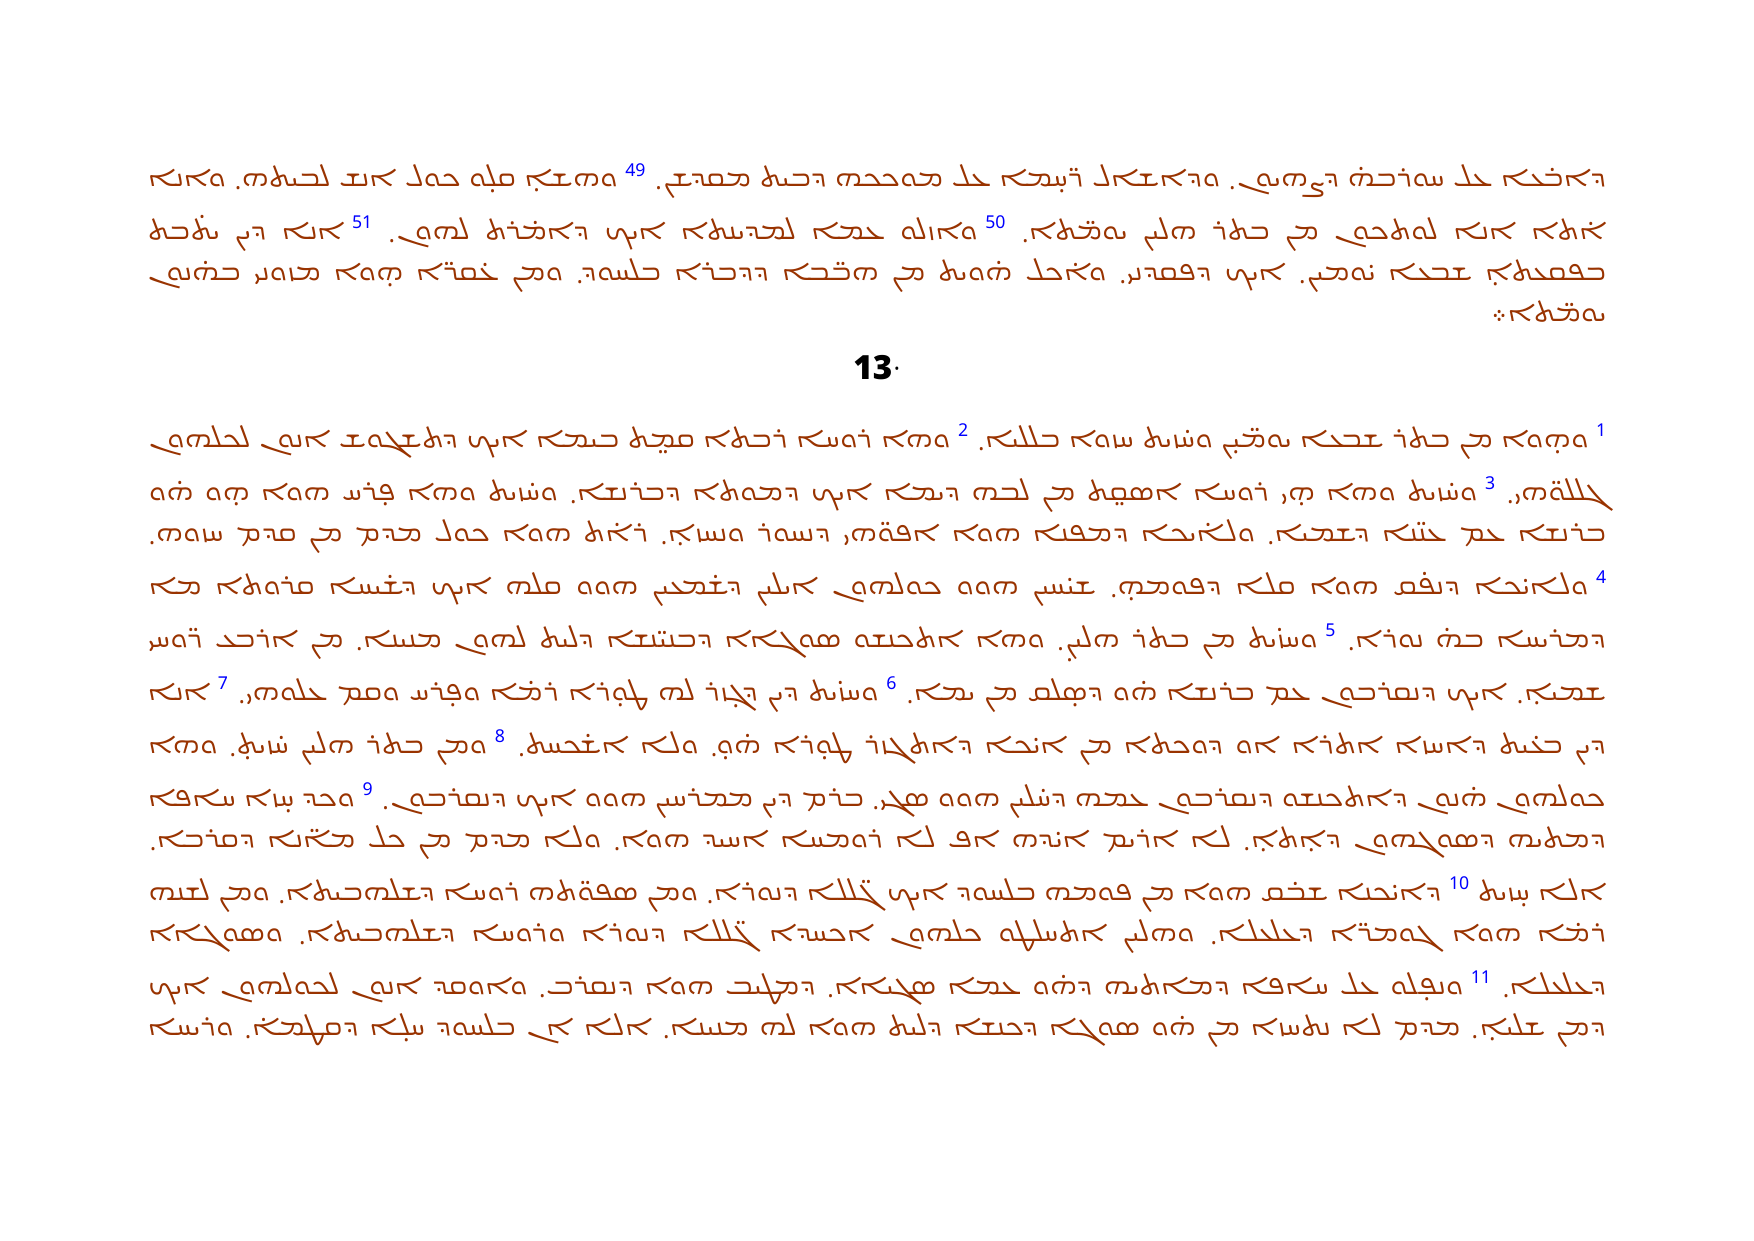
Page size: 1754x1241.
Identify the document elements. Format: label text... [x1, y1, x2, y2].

text ܁13 [148, 348, 1606, 396]
text 1 ܘܗ̣ܘܐ ܕܟܕ ܡܠܠ ܗܘܐ ܐܪܝܐ ܡ̈ܠܐ ܗܠܝܢ ܠܘܬ ܢܫܪܐ̣܂ ܚܙܝ̇ܬ 2 ܘܗܐ ܪܝܫܐ ܗ̇ܘ ܕܐܫܬܚܪ ܐܬܚܒܠ ܡܢ ܫܠܝܐ܂ ܘܗ̇ܝܕܝܢ ܗ̇ܢܘܢ ܬܪܝܢ ܓܦ̈ܐ ܕܐܙ̣ܠܘ ܠܘܬܗ̣܂ ܩܡ̇ܘ ܐܝܟ ܕܢܫܬܠܛܘܢ ܘܠܖ̈ܝܫܢܘܬܗܘܢ ܢܗܘܐ ܫܘܠܡܐ܂ ܘܫܓܘܫܝܐ ܬܗܘܐ ܡܠܝ̣ܐ܂ 3 ܘܚ̇ܙܝܬ ܕܐܦ ܗ̣ܢܘܢ ܐܬܚܒܠܘ܂ ܘܟܠܗ ܦܓܪܗ ܕܢܫܪܐ ܝܩ̇ܕ ܗܘܐ܂ ܐܪܥܐ ܕܝܢ ܬܡܝܗܐ ܗܘܬ ܣ̇ܓܝ܂ ܐܢܐ ܕܝܢ ܡܢ ܣܘܓܐܐ ܕܙܘܥܬܐ ܘܡܢ ܕܚܠܬܐ ܪܒܬܐ ܐܬ̇ܬܥܝܪܬ܂ ܘܐܡ̇ܪܬ ܠܪܘܚܝ܂ 4 ܕܐܢܬܝ ܥܒ̣ܕܬܝ ܠܝ ܗܠܝܢ ܟܠܗܝܢ̇ ܡܛܠ ܕܡܥܩܒܐ ܐܢܬ ܥܠ ܐܘܖ̈ܚܬܗ ܕܡܪܝܡܐ܂ 5 ܘܗܐ ܡܫܪܝ ܐܢܐ ܒܢܦܫܝ܂ ܘܪܘܚܝ ܒܨܪܬ ܣ̇ܓܝ܂ ܘܠܐ ܐܫܬܚܪ ܒܝ ܚܝܠܐ ܐܦܠܐ ܩܠܝܠ ܡܢ ܕܚܠܬܐ ܣܓܝܐܬܐ ܕܕܚ̇ܠܬ ܒܗܢܐ ܠܠܝܐ ܀ 6 ܘܗܫܐ ܐܒ̇ܥܐ ܡܢ ܡܪܝܡܐ ܘܢܚܝܠܢܝ ܥܕܡܐ ܠܚܪܬܐ܂ 7 ܘܐܡ̇ܪܬ܂ ܐܘ ܡܪܝܐ ܡܪܝ܂ ܐܢ ܐܫܟ̇ܚܬ ܖ̈ܚ̣ܡܐ ܒܥ̈ܝܢܝܟ܃ ܘܐܢ ܫܪܝܪܐܝܬ ܐܝܬ ܠܝ ܛܘܒܐ ܠܘܬܟ ܝܬܝܪ ܡܢ ܣܓ̈ܝܐܐ܃ ܘܐܢ ܒܩܘܫܬܐ ܣܠ̤ܩܬ ܒܥܘܬܝ ܩܕܡ ܪܒܘܬܐ ܕܦܪܨܘܦܟ̣܂ 8 ܚܝܠܝܢܝ ܘܐܘܕܥܝܢܝ ܠܝ ܠܥ̣ܒܕܟ ܦܘܫܩܗ ܘܦܘܪܫܢܗ ܕܚܙܘܐ ܗܢܐ ܕܚ̇ܙܝܬ܂ ܡܛܠ ܕܡܠܝܐܝܬ ܬܒܝܐܗ̇ ܠܢܦܫܝ܂ 9 ܠܘ ܓܝܪ ܕܫ̇ܘܐ ܐܢܐ̇܂ ܚܫܒܬܢܝ ܕܬܓܠܐ ܠܝ ܫܘܠܡܗܘܢ ܕܙܒ̈ܢܐ܂ ܘܚܪܬܗܘܢ ܕܥܕ̈ܢܐ ݊ ܀ ܘܥܢ̣ܐ ܘܐܡ̣ܪ ܠܝ܂ 10 ܗܢܘ ܦܘܫܩܗ ܕܚܙܘܐ ܕܚ̣ܙܝܬ܂ 11 ܢܫܪܐ ܕܚܙ̣ܝܬ ܕܣܠ̣ܩ ܡܢ ܝܡܐ̣܂ ܗܕܐ ܗܝ ܡ̇ܠܟܘܬܐ ܪܒܝܥܝܬܐ ܗ̇ܝ ܕܐܬ̤ܚܙܝܬ ܒܚܙܘܐ ܠܐܚܘܟ ܕܢܝܐܝܠ܂ 12 ܐܠܐ ܠܐ ܐܬܦܫ̤ܩܬ ܠܗ ܐܝܟ ܕܡܦܫܩ ܐܢܐ ܠܟ ܗܫܐ܂ ܐܘ̣ ܐܝܟ ܕܦܫ̇ܩܬ ܠܟ ݊ ܀ ݊ 13 ܗܐ ܝܘܡ̈ܬܐ ܐܬ̇ܝܢ܂ ܘܬܩܘܡ ܡܠܟܘܬܐ ܥܠ ܐܪܥܐ܂ ܘܬܗܘܐ ܕܚܝܠܐ ܡܢ ܟܠܗܝܢ ܡܠܟܘ̈ܬܐ ܕܗ̈ܘܝ ܡܢ ܩܕܡܝܗ̇܂ 14 ܘܢܡܠܟܘܢ ܒܗ̇ ܬܪܥܣܪ ܡ̈ܠܟ̇ܝܢ ܚܕ ܒܬܪ ܚܕ܂ 15 ܬܢܝܢܐ ܕܝܢ ܟܕ ܢܡܠܟ̣܂ ܗ̣ܘ ܢܐܚܘܕ ܙܒܢܐ ܝܬܝܪ ܡܢ ܗ̇ܢܘܢ ܬܪܥܣܪ܂ 16 ܣܢܘ ܦܘܫܩܐ ܕܬܪܥܣܪ ܓ̈ܦܐ ܕܚ̣ܙܝܬ܂ 17 ܘܡܛܠ ܕܚ̣ܙܝܬ ܩܠܐ ܕܡܡܠܠ ܗܘܐ ܘܠܐ ܢܦ̇ܩ ܗܘܐ ܡܢ ܪܝܫܗ ܕܢܫܪܐ ܐܠܐ ܡܢ ܡܨܥܬܗ ܕܦܓܪܗ̣܂ 18 ܗܕܐ ܗܝ ܡܠܬܐ܂ ܡܛܠ ܕܒܝܢܬ ܙܒܢܗ̇ ܕܡܠܟܘܬܐ ܗ̇ܝ̣ ܗ̈ܘܝܢ ܦܠܓܘ̈ܬܐ ܣܓܝܐ̈ܬܐ܂ ܘܩܝܢܕܘܢܘܣ ܬܥܒܕ܂ ܕܬܦ̣ܠ ܠܐ ܬܦ̣ܠ܂ ܗܝ̇ܕܝܢ ܐܠܐ ܕܬܘܒ ܬܬܩܢ ܠܪܝܫܢܘܬܗ̇ ܩܕܡܝܬܐ܂ 19 ܘܡܛܠ ܕܚ̣ܙܝܬ ܓ̈ܦܐ ܙܥܘܖ̈ܐ ܬܡܢܝܐ ܕܝܥܘ ܬܚܝܬ ܓܦܘ̈ܗܝ̣܂ 20 ܗܕܐ ܗܝ ܡܠܬܐ܂ ܢܩܘܡܘܢ ܒܗ̇ ܓܝܪ ܬܡܢܝܐ ܡ̈ܠܟ̇ܝܢ̇܂ ܗܠܝܢ ܕܗ̇ܘܝܢ ܙܒܢܝ̈ܗܘܢ ܩܠܝܠܝܢ܂ ܘܥܕܢ̈ܝܗܘܢ ܡܣܪܗܒܝܢ܂ ܘܬܪܝܢ ܡܢܗܘܢ ܢܐܒܕܘܢ 21 ܟܕ ܢܡܛܐ ܙܒܢܐ ܕܢܦܠܓ܂ ܘܐܪܒܥܐ ܢܬܢܛܪܘܢ ܠܙܒܢܐ܂ ܕܟܕ ܢܡܛܐ ܙܒܢܗ ܕܢܫܠܡ܂ ܬܪܝܢ ܕܝܢ ܢܬܢܛܪܘܢ ܠܫܘܠܡܐ܂ 22 ܘܡܛܠ ܕܚ̣ܙܝܬ ܒܗ ܬܠܬܐ ܖ̈ܝܫܝܢ ܕܫ̣ܠܝܢ̣܂ 23 ܗܕܐ ܗܝ ܡܠܬܐ܂ ܒܚܪܬܗܘܢ ܕܙܒ̈ܢܐ ܢܩܝܡ ܡܪܝܡܐ ܬܠܬܐ ܡ̈ܠܟ̇ܝܢ܂ ܘܢܚܕܬܘܢ ܒܗ̇ ܣܓܝܐ̈ܬܐ܂ ܘܢܫܚܩܘܢܝܗ̇ ܠܐܪܥܐ 24 ܠܥܡܘܖ̈ܝܗ̇ ܒܥܡܠܐ ܣܓܝܐܐ܂ ܝܬܝܪ ܡܢ ܟܠܗܘܢ ܐܝܠܝܢ ܕܗܘܘ ܡܢ ܩܕܡܝܗܘܢ܂ ܡܛܠ ܗܢܐ ܗ̣ܢܘܢ ܐܬܩܪܝܘ ܖ̈ܝܫܘܗܝ ܕܢܫܪܐ܂ 25 ܗ̣ܢܘܢ ܐܢܘܢ ܓܝܪ ܕܡܚܕܬܝܢ ܪܘܫܥܗ܂ ܘܗ̣ܢܘܢ ܡܫܠܡܝܢ ܠܗ ܠܚܪܬܗ܂ 26 ܘܡܛܠ ܕܚ̣ܙܝܬ ܠܗ̇ܘ ܚܕ ܪܫܐ ܪܒܐ ܕܐܬܚܒܠ̣܂ ܡܛܠ ܕܚܕ ܡܢܗܘܢ ܢܡܘܬ ܒܠܚܘܕ ܥܠ ܥܪܣܗ܂ ܐܦ ܗ̣ܘ ܕܝܢ ܟܕ ܡܫܬܢܩ܂ 27 ܗ̇ܢܘܢ ܕܝܢ ܬܪܝܢ ܕܐܫܬܚܪܘ̣ ܚܪܒܐ ܬܐܟܘܠ ܐܢܘܢ܂ 28 ܡܛܠ ܕܚܪܒܗ ܕܚܕ ܬܐܟܘܠ ܠܚܪܒܗ܂ ܐܠܐ ܕܝܢ ܐܦ ܗ̣ܘ ܒܚܪܬܐ ܒܚܪܒܐ ܢ̇ܦܠ܂ 29 ܘܡܛܠ ܕܚܙ̣ܝܬ ܓ̈ܦܐ ܬܪܝܢ ܕܐܙܠܘ ܠܘܬ ܪܝܫܐ ܕܒܓܒܐ ܕܝܡܝܢܐ܂ 30 ܗܕܐ ܗܝ ܡܠܬܐ܂ ܗܠܝܢ ܐܢܘܢ ܕܦ̣ܪܫ ܡܪܝܡܐ ܠܫܘܠܡܗ܂ ܘܠܡܠܟܘܬܗܘܢ ܢܗܘܐ ܫܘܠܡܐ܂ ܘܫܓܘܫܝܐ ܬܗܘܐ ܡܠ̣ܝܐ 31 ܐܝܟ ܕܚ̣ܙܝܬ ݊ ܀ ܘܕܚܙܝܬ ܐܪܝܐ ܕܐܬܬܥܝܪ ܡܢ ܥܒܐ܂ ܕ̇ܓܥܐ ܘܢܗ̇ܡ ܘܡܡܠܠ ܠܘܬ ܢܫܪܐ܂ ܘܡܟܣ ܗܘܐ ܠܗ ܥܠ ܥ̣ܘܠܗ܂ ܘܟܠܗܝܢ ܡ̈ܠܐ ܐܝܟ ܕܫܡ̣ܥܬ܂ 32 ܗ̣ܘܝܘ ܡܫܝܚܐ̇܂ ܗ̇ܘ ܕܢܛ̇ܪ ܡܪܝܡܐ ܠܫܘܠܡܗܘܢ ܕܝܘܡ̈ܬܐ܂ ܗ̇ܘ ܕܕܢ̇ܚ ܡܢ ܙܪܥܗ ܕܕܘܝܕ܂ ܘܢܐܬܐ ܘܢܡܠܠ ܥܡܗܘܢ܂ ܘܢܟܣ ܐܢܘܢ ܥܠ ܪܘܫܥܗܘܢ܂ ܘܥܠ ܡܒܐܫܢܘܬܗܘܢ ܢܟܘܢ ܐܢܘܢ܂ ܘܢܣܕܘܪ ܩܕܡܝܗܘܢ ܥ̣ܘܠܗܘܢ܂ 33 ܢܩܝܡ ܐܢܘܢ ܓܝܪ ܩܕܡܝ ܒܕܝ̣ܢܗܘܢ ܟܕ ܚ̈ܝܝܢ܂ ܘܢܗܘܐ ܟܕ ܢܟܣ ܐܢܘܢ ܗ̇ܝܕܝܢ ܢܚ̇ܒܠ ܐܢܘܢ܂ 34 ܠܥܡܝ ܕܝܢ ܕܐܫܬܚܪ ܢܦܪܘܩ ܒ̣ܖ̈ܚܡܐ ܠܐܝܠܝܢ ܕܩ̣ܘܝܘ ܒܬܚ̈ܘܡܝ܂ ܘܢܒܣܡ ܐܢܘܢ ܥܕܡܐ ܕܢܐܬܐ ܫܘܠܡܐ ܕܝܘܡܗ ܕܕܝ̣ܢܐ ܥܠ ܗ̇ܘ ܕܡ̇ܠܠܬ ܥܡܟ ܡܢ ܩܕܝܡ̣܂ 35 ܗܢܘ ܚܙܘܐ ܕܚܙ̣ܝܬ܂ ܘܗܢܘ ܦܘܫܩܗ܂ 36 ܘܐܢܬ ܗܘ ܒܠܚܘܕܝܟ ܐܫܬܘ̣ܝܬ ܕܬܕܥ ܪܐܙܗ ܕܡܪܝܡܐ܂ 37 ܟܬܘܒ ܗܟܝܠ ܒܣܦܪܐ ܗܠܝܢ ܟܠܗܝܢ ܕܚܙ̣ܝܬ܂ ܘܣ̣ܝܡ ܐ̈ܢܝܢ ܒܕܘܟܬܐ ܕܟܣܝܐ܂ 38 ܘܐܠܦ ܐ̈ܢܝܢ ܠܚܟܝ̈ܡܘܗܝ ܕܥܡܟ܂ ܐܝܠܝܢ ܕܝ̣ܕܥܬ ܕܡܫܟܚܝܢ ܠܒܘ̈ܬܗܘܢ ܐܚ̇ܕܝܢ ܠܡܛܪ ܖ̈ܐܙܐ ܗܠܝܢ܂ 39 ܐܢܬ ܕܝܢ ܣܝܒܪ ܗܪܟܐ ܬܘܒ ܫܒܥܐ ܝܘܡ̈ܝܢ ܐܚܖ̈ܢܝܢ܃ ܡܛܠ ܕܢܬܓܠܐ ܠܟ ܡܕܡ ܕܨ̇ܒܐ ܡܪܝܡܐ ܕܢܓܠܐ ܠܟ܂ 40 ܘܐ̣ܙܠ ܠܗ ܡܢ ܠܘܬܝ܀ ܘܗ̣ܘܐ ܕܟܕ ܚܙܘ ܥܡܐ ܕܥ̣ܒܪܘ ܫܒܥܐ ܝܘܡ̈ܝܢ܃ ܘܠܐ ܐ̇ܬܝܬ ܠܡܕܝܢܬܐ̣܂ ܐܬܟܢܫܘ ܟܠܗ ܥܡܐ܂ ܡܢ ܙܥܘܪܐ̣ ܥܕܡܐ ܠܪܒܐ܂ ܘܩ̇ܡܘ ܘܐܬܘ ܠܘܬܝ܂ ܘܥܢܘ ܘܐܡ̇ܪܝܢ ܠܝ܂ 41 ܡܢܐ ܚ̇ܛܝܢܢ ܠܟ܂ ܐܘ ܐܢܐ ܐܒܫܢܢ ܠܟ̇܂ ܕܫܒܩܬܢ ܘܝܬ̣ܒܬ ܠܟ ܒܐܬܪܐ ܗܢܐ܂ 42 ܐܢܬ ܗܘ ܓܝܪ ܐܫܬܚ̣ܪܬ ܠܢ ܡܢ ܟܘܠܗܘܢ ܢܒ̈ܝܐ̣܂ ܐܝܟ ܣܓܘܠܐ ܡܢ ܩܛܦܐ܂ ܘܐܝܟ ܫܪܓܐ ܒܐܬܪܐ ܚܫܘܟܐ܂ ܘܐܝܟ ܠܡܐܢܐ ܕܚ̈ܝܐ ܠܐܠܦܐ ܡܐ ܕܩܝ̇ܡܐ ܒܡܚܫܘܠܐ܂ 43 ܐܘ ܠܐ ܣ̇ܦܩܢ ܠܢ ܒܝ̈ܫ̣ܬܐ ܕܓܕ̈ܫܢ܂ ܐܠܐ ܕܐܦ ܐܢܬ ܬܫܒܩܢ܂ 44 ܘܐܢ ܕܝܢ ܫܒ̇ܩ ܐܢܬ ܠܢ܂ ܦܩܚ ܗܘܐ ܠܢ ܕܐܠܘ ܝܩ̈ܕܢ ܐܦ ܚܢܢ ܒܝܩܕܢܗ̇ ܕܨܗܝܘܢ܂ 45 ܠܐ ܗܘܐ ܓܝܪ ܡܝܬ̇ܪܝܢܢ ܡܢ ܗ̇ܢܘܢ ܕܡܝܬܘ ܬܡܢ܂܂ ܘܒ̇ܟܝܬ ܒܩܠܐ ܪܡ̇ܐ܂ ܘܥ̇ܢܝܬ ܘܐܡ̇ܪܬ ܠܗܘܢ܂ 46 ܐܬܠܒܒ ܐܝܣܪܝܠ܂ ܘܠܐ ܬܟܪܐ ܠܟ ܒܝܬܗ ܕܝܥܩܘܒ܂ 47 ܐܝܬܘܗܝ ܓܝܪ ܕܘܟܪܢܟܘܢ ܩܕܡ ܡܪܝܡܐ܂ ܘܚܝܠܬܢܐ ܠܐ ܛܥ̇ܐ ܠܟܘܢ ܠܥܠܡ܂ 48 ܐܢܐ ܕܝܢ ܠܐ ܫܒܩܬܟܘܢ܂ ܘܠܐ ܫ̇ܒܩ ܐܢܐ ܠܟܘܢ܂ ܐܠܐ ܐ̇ܬܝܬ ܠܐܬܪܐ ܗܢܐ ܕܐܒ̇ܥܐ ܥܠ ܚܘܪܒܗ̇ ܕܨܗܝܘܢ܂ ܘܕܐܫܐܠ ܖ̈ܚ̣ܡܐ ܥܠ ܡܘܟܟܗ ܕܒܝܬ ܡܩܕܫܢ܂ 49 ܘܗܫܐ̣ ܩܠ̣ܘ ܟܘܠ ܐܢܫ ܠܒܝܬܗ܂ ܘܐܢܐ ܐ̇ܬܐ ܐܢܐ ܠܘܬܟܘܢ ܡܢ ܒܬܪ ܗܠܝܢ ܝܘܡ̈ܬܐ܂ 50 ܘܐܙܠܘ ܥܡܐ ܠܡܕܝܢܬܐ ܐܝܟ ܕܐܡ̇ܪܬ ܠܗܘܢ܂ 51 ܐܢܐ ܕܝܢ ܝܬ̇ܒܬ ܒܦܩܥܬܐ̣ ܫܒܥܐ ܝ̇ܘܡܝܢ܂ ܐܝܟ ܕܦܩܕܢܝ܂ ܘܐ̇ܟܠ ܗ̇ܘܝܬ ܡܢ ܗܒ̈ܒܐ ܕܕܒܪܐ ܒܠܚܘܕ܂ ܘܡܢ ܥ̇ܩܖ̈ܐ ܗ̣ܘܐ ܡܙܘܢܝ ܒܗ̇ܢܘܢ ܝܘܡ̈ܬܐ܀ [148, 148, 1606, 336]
text 1 ܘܗ̣ܘܐ ܡܢ ܒܬܪ ܫܒܥܐ ܝܘܡ̈ܝ̣ܢ ܘܚ̇ܙܝܬ ܚܙܘܐ ܒܠܠܝܐ܂ 2 ܘܗܐ ܪܘܚܐ ܪܒܬܐ ܩܡ̤ܬ ܒܝܡܐ ܐܝܟ ܕܬܫܓܘܫ ܐܢܘܢ ܠܟܠܗܘܢ ܓܠܠܘ̈ܗܝ܂ 3 ܘܚ̇ܙܝܬ ܘܗܐ ܗ̣ܝ ܪܘܚܐ ܐܣܩ̤ܬ ܡܢ ܠܒܗ ܕܝܡܐ ܐܝܟ ܕܡܘܬܐ ܕܒܪܢܫܐ܂ ܘܚ̇ܙܝܬ ܘܗܐ ܦ̣ܪܚ ܗܘܐ ܗ̣ܘ ܗ̇ܘ ܒܪܢܫܐ ܥܡ ܥܢ̈ܢܐ ܕܫܡܝܐ܂ ܘܠܐ̇ܝܟܐ ܕܡܦܢܐ ܗܘܐ ܐܦܘ̈ܗܝ ܕܢܚܘܪ ܘܢܚܙܐ̣܂ ܪܐ̇ܬ ܗܘܐ ܟܘܠ ܡܕܡ ܡܢ ܩܕܡ ܚܙܘܗ܂ 4 ܘܠܐܝ̇ܟܐ ܕܢܦ̇ܩ ܗܘܐ ܩܠܐ ܕܦܘܡܗ̣܂ ܫܝ̇ܚܝܢ ܗܘܘ ܟܘܠܗܘܢ ܐܝܠܝܢ ܕܫ̇ܡܥܝܢ ܗܘܘ ܩܠܗ ܐܝܟ ܕܫ̇ܝܚܐ ܩܪܘܬܐ ܡܐ ܕܡܪܝܚܐ ܒܗ̇ ܢܘܪܐ܂ 5 ܘܚܙ̇ܝܬ ܡܢ ܒܬܪ ܗܠܝܢ̣܂ ܘܗܐ ܐܬܟܢܫܘ ܣܘܓܐܐ ܕܒܢܝ̈ܢܫܐ ܕܠܝܬ ܠܗܘܢ ܡܢܝܢܐ܂ ܡܢ ܐܪܒܥ ܖ̈ܘܚܝ ܫܡܝܐ̣܂ ܐܝܟ ܕܢܩܪܒܘܢ ܥܡ ܒܪܢܫܐ ܗ̇ܘ ܕܣ̣ܠܩ ܡܢ ܝܡܐ܂ 6 ܘܚܙ̇ܝܬ ܕܝܢ ܕܓ̣ܙܪ ܠܗ ܛܘ̣ܪܐ ܪܡ̇ܐ ܘܦ̣ܪܚ ܘܩܡ ܥܠܘܗܝ܂ 7 ܐܢܐ ܕܝܢ ܒܥ̇ܝܬ ܕܐܚܙܐ ܐܬܪܐ ܐܘ ܕܘܟܬܐ ܡܢ ܐܝ̇ܟܐ ܕܐܬܓܙܪ ܛܘ̣ܪܐ ܗ̇ܘ̣܂ ܘܠܐ ܐܫ̇ܟܚܬ܂ 8 ܘܡܢ ܒܬܪ ܗܠܝܢ ܚ̇ܙܝܬ̣܂ ܘܗܐ ܟܘܠܗܘܢ ܗ̇ܢܘܢ ܕܐܬܟܢܫܘ ܕܢܩܪܒܘܢ ܥܡܗ ܕܚ̇ܠܝܢ ܗܘܘ ܣܓܝ܂ ܒܪܡ ܕܝܢ ܡܡܪܚܝܢ ܗܘܘ ܐܝܟ ܕܢܩܪܒܘܢ܂ 9 ܘܟܕ ܚ̣ܙܐ ܚܐܦܐ ܕܡܬܝܗ ܕܣܘܓܗܘܢ ܕܐ̣ܬܐ̣܂ ܠܐ ܐܪܝܡ ܐܝ̇ܕܗ ܐܦ ܠܐ ܪܘܡܚܐ ܐܚܝܕ ܗܘܐ܂ ܘܠܐ ܡܕܡ ܡܢ ܟܠ ܡܐ̈ܢܐ ܕܩܪܒܐ܂ ܐܠܐ ܚ̣ܙܝܬ 10 ܕܐܝ̇ܟܢܐ ܫܒ̇ܩ ܗܘܐ ܡܢ ܦܘܡܗ ܒܠܚܘܕ ܐܝܟ ܓ̈ܠܠܐ ܕܢܘܪܐ܂ ܘܡܢ ܣܦܘ̈ܬܗ ܪܘܚܐ ܕܫܠܗܒܝܬܐ܂ ܘܡܢ ܠܫܢܗ ܪܡ̇ܐ ܗܘܐ ܓܘܡܖ̈ܐ ܕܥܠܥܠܐ܂ ܘܗܠܝܢ ܐܬܚܠܛܘ ܟܠܗܘܢ ܐܟܚܕܐ ܓ̈ܠܠܐ ܕܢܘܪܐ ܘܪܘܚܐ ܕܫܠܗܒܝܬܐ܂ ܘܣܘܓܐܐ ܕܥܠܥܠܐ܂ 11 ܘܢܦ̣ܠܘ ܥܠ ܚܐܦܐ ܕܡܐܬܝܗ ܕܗ̇ܘ ܥܡܐ ܣܓܝܐܐ܂ ܕܡܛܝܒ ܗܘܐ ܕܢܩܪܒ܂ ܘܐܘܩܕ ܐܢܘܢ ܠܟܘܠܗܘܢ ܐܝܟ ܕܡܢ ܫܠܝܐ̣܂ ܡܕܡ ܠܐ ܢܬܚܙܐ ܡܢ ܗ̇ܘ ܣܘܓܐ ܕܟܢܫܐ ܕܠܝܬ ܗܘܐ ܠܗ ܡܢܝܢܐ܂ ܐܠܐ ܐܢ ܒܠܚܘܕ ܚܠ̣ܐ ܕܩܛܡܐ̇܂ ܘܪܝܚܐ ܕܬܢܢܐ܂ ܘܚ̇ܙܝܬ ܘܬܡ̇ܗܬ܀ 12 ܘܡܢ ܒܬܪ ܗܠܝܢ̣܂ ܚܙ̇ܝܬ ܠܗ̇ܘ ܒܪܢܫܐ ܕܢܚ̣ܬ ܡܢ ܛܘ̣ܪܐ ܗ̇ܘ܂ ܘܩ̇ܪܐ ܗܘܐ ܠܘܬܗ ܣܘܓܐܐ ܕܟܢܫܐ ܐܚܪܢܐ ܕܫܠܡܐ܂ 13 ܘܗܘܘ ܡܬܩܪܒܝܢ ܗܘܘ ܠܘܬܗ ܕܡ̈ܘܬܐ ܕܒܢܝܢ̈ܫܐ ܣܓ̈ܝܐܐ܂ ܡܢܗܘܢ ܚ̇ܕܝܢ ܗܘܘ ܕܝܢ܂ ܘܡܢܗܘܢ ܟܡܝܕܝܢ ܘܡܢܗܘܢ ܐܣܝܪܝܢ܂ ܘܡܢܗܘܢ ܡܝܬܝܢ ܠܐܝܠܝܢ ܕܡܬܩܪܒܝܢ܂ ܘܐܢܐ ܕܝܢ ܡܢ ܣܘܓܐܐ ܕܙܘܥܬܐ ܐܬܬܥܝܪܬ ܀ ܘܒܥ̇ܝܬ ܡܢ ܡܪܝܡܐ ܘܐܡ̇ܪܬ܂ 14 ܐܢܬ ܗܘ ܕܡܢ ܒܪܫܝܬ ܚܘܝܬܝܗܝ ܠܥ̣ܒܕܟ ܬܡܝ̈ܗܬܐ ܗܠܝܢ܂ ܘܟܕ ܠܐ ܫ̇ܘܐ ܐܢܐ ܚܫܒܬܢܝ ܕܬܩܒܠܝܗ̇ ܠܒܥܘܬܝ܂ 15 ܘܗܫܐ ܓܠܝ ܠܝ ܬܘܒ ܦܘܫܩܗ ܕܚܙܘܐ ܗܢܐ܂ 16 ܐܝܟ ܕܡܬܚܫܒ ܐܢܐ ܓܝܪ ܒܡܕܥܝ̣܂ ܘܝ ܠܐܝܠܝܢ ܕܡܫܬܚܪܝܢ ܒܗ̇ܢܘܢ ܝܘܡ̈ܬܐ܂ ܘܣ̇ܓܝ ܬܘܒ ܝܬܝܪܐܝܬ̣܂ ܘܝ ܠܐܝܠܝܢ ܕܠܐ ܡܫܬܚܪܝܢ܂ 17 ܡܛܠ ܓܝܪ ܕܠܐ ܐܫܬܚܪ ܢܬܬܥܝܩܘܢ 18 ܒܡܕܡ ܕܢܛܝܪ ܠܐܝܠܝܢ ܕܡܫܬܚܪܝܢ ܒܝܘ̈ܡܬܐ ܐܚܖ̈ܝܐ܂ ܘܗ̣ܢܘܢ ܕܝܢ ܠܐ ܡܡܛܝܢ ܠܗܝܢ܂ ܐܦ ܠܐܝܠܝܢ ܕܐܫܬܚܪܘ܂ 19 ܡܛܠ ܗܢܐ ܘܝ܂ ܚ̇ܙܝܢ ܓܝܪ ܩܘܢܕܝܢܘܣ ܖ̈ܘܪܒܐ̣܂ ܥܡ ܐܘ̈ܠܨܢܐ ܣܓ̈ܝܐܐ ܐܝܟ ܕܡܚܘܝܢ ܚ̈ܙܘܐ ܗܠܝܢ܂ 20 ܒܪܡ ܕܝܢ ܦܩܚ ܗܘ ܕܢܩܘܡ ܐܢܫ ܒܩܝܢܕܘܢܣ ܘܢܐܬܐ ܠܗܝܢ ܠܗܠܝܢ܂ ܐܘ ܕܢܥܒܪ ܐܝܟ ܥܢܢܐ ܡܢ ܥܠܡܐ܂ ܘܠܐ ܢܚܙܐ ܡܕܡ ܕܓ̇ܕܫ ܒܫܘܠܡܗܘܢ ܕܙܒܢ̈ܐ ܀ 21 ܘܥ̣ܢܐ ܘܐܡ̣ܪ ܠܝ ܐܦ ܦܘܫܩܗ ܕܚܙܘܟ ܐܡ̇ܪ ܠܟ܂ ܐܦ ܥܠ ܐܝܠܝܢ ܕܡܠ̣ܠܬ ܐܓ̇ܠܐ ܠܟ܂ 22 ܡܛܠ ܕܐܡ̣ܪܬ ܥܠ ܐܝܠܝܢ ܕܡܫܬܚܪܝܢ ܘܥܠ ܐܝܠܝܢ ܕܠܐ ܡܫܬܚܪܝ̣ܢ܂ ܗܕܐ ܗܝ ܐܠܬܐ܂ 23 ܗ̇ܘ ܕܡܣܝܒܪ ܩܘܢܕܘܢܘܣ ܒܗ̇ܘ ܙܒܢܐ̣܂ ܗ̣ܘ ܡܢܛܪ ܠܐܝܠܝܢ ܕܒܝܢܕܘܢܘܣ ܪܡ̣ܝܢ ܠܐܝܠܝܢ ܕܐܝܬ ܠܗܘܢ ܥ̇ܒ̈ܕܐ ܘܗܝܡܢܘܬܐ ܠܘܬ ܡܪܝܡܐ ܘܚܝܠܬܢܐ܂ 24 ܚܙܝ ܗܟܝܠ ܕܐܬܝܗܒ ܛܘܒܐ ܠܐܝܠܝܢ ܕܐܫܬܚܪܘ ܝܬܝܪ ܡܢ ܐܝܠܝܢ ܕܡܝܬܘ܂ 25 ܦܘܫܩܗ ܕܝܢ ܕܚܙܘܟ ܗܢܘ܂ ܂ ܡܛܠ ܕܚܙ̣ܝܬ ܓܒܪܐ ܕܣ̇ܠܩ ܡܢ ܠܒܗ ܕܝܡܐ܂ 26 ܗ̣ܘܝܘ ܘ̇ܘ ܕܢܛ̇ܪ ܡܪܝܡܐ ܠܙܒ̈ܢܐ ܣܓܝܐ̈ܐ܂ ܗ̇ܘ ܕܒܐܝܕܗ ܢܦܪܩܝܗ̇ ܠܒܪܝܬܗ܂ ܘܗ̣ܘ ܢܥܒܪ ܠܐܝܠܝܢ ܕܐܫܬܚܪܘ܂ 27 ܘܕܚ̣ܙܝܬ ܕܡܢ ܦܘܡܗ ܢܦ̇ܩܐ ܗܘܬ ܪܘܚܐ ܕܢܘܪܐ ܘܕܥܠܥܠܐ܂ 28 ܘܕܠܐ ܕܝܢ ܐܚܝܕ ܗܘܐ ܒܐ̣ܝܕܗ ܪܘܡܚܐ ܘܠܐ ܡܐܢܐ ܕܩܪܒܐ܂ ܘܚ̇ܒܠ ܠܣܘܓܐܐ ܕܡܬܝܬܗ ܕܗ̇ܘ ܟܢܫܐ ܕܐ̇ܬܐ ܕܢܥܒܕ ܥܡܗ ܩܪܒܐ܂ ܗܕܐ ܗܝ ܡܠܬܐ܂ 29 ܗܐ ܝܘܡ̈ܬܐ ܐ̇ܬܝܢ܂ ܐܡܬܝ ܕܢܥܒܕ ܡܪܝܡܐ ܕܢܦܪܘܩ ܠܐܝܠܝܢ ܕܥܠ ܐܪܥܐ܂ 30 ܬܐܬܐ ܬܘܗܬܐ ܣܓܝܐܬܐ ܥܠ ܥܡܘܖ̈ܝܗ̇ ܕܐܪܥܐ܂ 31 ܘܢܬܚܫܒܘܢ ܕܢܩܪܒܘܢ ܚܕ ܥܡ ܚܕ܂ ܡܕܝܢܬܐ ܥܡ ܡܕܝܢܬܐ܂ ܘܐܬܪܐ ܥܡ ܐܬܪܐ܂ ܘܥܡܐ ܥܡ ܥܡܐ܂ ܘܡܠܟ̇ܘܬܐ ܥܡ ܡܠܟܘܬܐ܂ 32 ܘܢܗ̇ܘܐ ܟܕ ܢܗ̈ܘܝܢ ܗܠܝܢ ܐܬܘ̈ܬܐ ܕܩܕ̇ܡܬ ܐܡ̇ܪܬ ܠܟ܂ ܗ̇ܝܕܝܢ ܢܬܓܠܐ ܒܪܝ ܗ̇ܘ ܕܚܙ̣ܝܬ ܐܝܟ ܓܒܪܐ ܕܣ̇ܠܩ܂ 33 ܘܟܕ ܢܫܡܥܘܢ ܥܡܡ̈ܐ ܟܠܗܘܢ ܩܠܗ ܢܫܒܩܘܢ ܟܠ ܐܢܫ ܡܢܗܘܢ ܐܬܪܗ ܘܩܪܒܐ ܕܒܝܢܬܗܘܢ 34 ܘܢܬܟܢܫܘܢ ܐܟܚܕܐ ܟܢܫܐ ܕܠܝܬ ܠܗ ܡܢܝܢܐ܂ ܐܝܟ ܕܚ̣ܙܝܬ ܕܨ̇ܒܝܢ ܕܢܐܬܘܢ ܘܢܥܒܕܘܢ ܩܪܒܐ ܥܡ ܓܒܪܐ ܗ̇ܘ܂ 35 ܗ̣ܘ ܕܝܢ ܢܩܘܡ ܥܠ ܪܝܫ ܛܘ̣ܪܐ ܕܨܗܝܘܢ܂ 36 ܘܨܗܝܘܢ ܕܝܢ ܬܐܬܐ܂ ܘܬܬܓܠܐ ܠܟܘܠ ܟܕ ܡܥܬܕܐ ܘܒܢ̣ܝܐ܂ ܐܝܟ ܕܚ̣ܙܝܬ ܛܘ̣ܪܐ ܕܐܬܓܙܪ ܕܠܐ ܒܐܝܕ̈ܝܢ܂ 37 ܗ̣ܘ ܕܝܢ ܒܪܝ̣܂ ܢܟܣ ܠܥܡ̈ܡܐ ܗܠܝܢ ܕܐܬܘ ܥܠ ܪܘܫܥܗܘܢ܂ ܗ̇ܢܘܢ ܕܐܬܕܡܝܘ ܠܥܠܥܠܐ܂ ܘܢܣܕܘܪ ܩܕܡܝܗܘܢ ܥ̇ܒ̈ܕܝܗܘܢ ܒܝ̣̈ܫܐ܂ ܘܬܫܢܝܩܐ ܗ̇ܘ ܕܥܬܝܕܝܢ ܕܢܫܬܢܩܘܢ܂܂ 38 ܡܢ ܒܬܪܟܢ ܕܝܢ ܗ̇ܘ ܕܐܬܕܡܝ ܠܫܠܗܒܝܬܐ̣܂ ܢܘܒܕ ܐܢܘܢ ܕܠܐ ܥܡܠܐ܂ ܒܢܡܘܣܗ ܕܗ̇ܘ ܕܐܬܕܡܝ ܠܢܘܪܐ ܀ 39 ܘܕܚܙܝܬܝܗܝ ܕܩ̇ܪܐ ܘܡܟܢܫ ܠܘܬܗ ܣܘܓܐܐ ܕܟܢܫܐ ܐܚܪܢܐ ܕܫܠܡܐ̣܂ 40 ܗ̣ܢܘܢ ܐܢܘܢ ܬܫܥܐ ܫܒ̈ܛܝܢ ܘܦܠܓܗ܂ ܗܠܝܢ ܕܐܫܬܒܝܘ ܗܘܘ ܡܢ ܐܪܥܗܘܢ ܒܝܘ̈ܡܬܗ ܕܝܘܫܝܐ ܡ̇ܠܟܐ܂ ܗܠܝܢ ܕܫ̣ܒܐ ܣܠܒܢܣܪ ܡ̇ܠܟܐ ܕܐܬܘܖ̈ܝܐ܂ ܘܐܝܬܝ ܐܢܘܢ ܠܥܒܪܗ ܕܢܗܪܐ ܦܪܬ܇ ܘܐܫܬܒܝܘ ܠܐܪܥܐ ܐܚܪܬܐ 41 ܐܬܚܫܒܘ ܗܘܘ ܓܝܪ ܗ̣ܢܘܢ ܒܝܢܬܗܘܢ܂ ܘܐܬܡܠܟܘ ܗܢܐ ܡܠ̣ܟܐ̣܂ ܕܢܫܒܩܘܢ ܣܘܓܐܐ ܕܥܡ̈ܡܐ ܘܢܐܙܠܘܢ ܠܐܬܪܐ ܓܘܝܐ܂ ܐܝܟܐ ܕܡܢ ܝܘܡ̈ܘܗܝ ܠܐ ܥܡ̤ܪܬ ܬܡܢ ܫܪܒܬܐ ܕܒ̈ܢܝܢܫܐ 42 ܕܐܦܢ ܬܡܢ ܢܛܪܘܢ ܢܡܘܣܗܘܢ ܗ̇ܘ ܕܠܐ ܢܛܪܘܗܝ ܗܘܘ ܒܐܪܥܗܘܢ܀ 43 ܘܥܠܘ ܗܘܘ ܕܝܢ ܒܡ̈ܥܠܢܐ ܐ̈ܠܝܨܐ ܕܦܪܬ܂ 44 ܥ̣ܒܕ ܠܗܘܢ ܓܝܪ ܡܪܝܡܐ ܗܝ̇ܕܝܢ ܬܕܡܖ̈ܬܐ܂ ܟ̇ܠܐ ܗܘܐ ܓܝܪ ܡܦܩܢ̈ܘܗܝ ܕܢܗܪܐ ܥܕܡܐ ܕܥ̣ܒܪܘ ܟܘܠܗܘܢ܂ 45 ܕܢܐܙܠܘܢ ܗܘܘ ܕܝܢ ܒܝ̣ܫܐ܂ ܐܘܪܚܐ ܣܓܝܐܐ ܗܘܬ ܠܡܐܙܠ̣ ܡܪܕܐ ܫܢܬܐ ܚܕܐ ܘܦܠܓܗ̇܂ ܗ̣ܘ ܕܝܢ ܗ̇ܘ ܐܬܪܐ ܡܬܩܪܐ ܐܪܙܦ܂ ܣܘܦܗ ܕܥܠܡܐ܂ 46 ܘܥܡ̣ܪܘ ܬܡܢ ܥܕܡܐ ܠܙܒܢܐ ܐܚܪܝܐ܂ ܘܗܝ̇ܕܝܢ ܬܘܒ ܕܥܬܝܕܝܢ ܕܢܐܬܘܢ̣܂ 47 ܬܘܒ ܡܪܝܡܐ ܢܟܠܐ ܡܦܩ̈ܢܘܗܝ ܕܢܗܪܐ ܦܪܬ܂ ܐܝܟ ܕܢܫܟܚܘܢ ܢܥܒܪܘܢ܂ ܡܛܠ ܗܢܐ ܗܘ ܚܙ̣ܝܬ ܣܘܓܐܐ ܕܟܢܫܐ ܕܡܬܟܢܫ ܒܫܠܡܐ܂ 48 ܐܠܐ ܐܦ ܐܝܠܝܢ ܕܐܫܬܚܪܘ ܡܢ ܥܡܟ ܢܐܚܘܢ܂ ܐܝܠܝܢ ܕܡܫܬܟܚܝܢ ܒܬܚ̈ܘܡܝ ܩܕ̈ܝܫܐ܂ 49 ܘܢܗܘܐ ܕܝܢ ܕܟܕ ܢܘܒܕ ܣܘܓܐܐ ܕܥܡ̈ܡܐ ܕܐܬܟܢܫܘ̣ ܢܛܢ ܥܠ ܥܡܐ ܕܐܫܬܚܪ܂ 50 ܘܗ̇ܝܕܝܢ ܢܚܘܐ ܐܢܘܢ ܬܕܡܖ̈ܬܐ ܝܬܝܖ̈ܬܐ ܀ 51 ܘܐܢܐ ܬܘܒ ܐܡ̇ܪܬ ܠܗ܂ ܐܘ ܡܪܝܐ ܡܪܝ܂ ܗܕܐ ܐܘܕܥܝܢܝ܂ ܡܛܠ ܡܢܐ ܚܙ̇ܝܬܗ ܠܓܒܪܐ ܕܡܢ ܠܒܗ ܕܝܡܐ ܣܠܩ ݊ ݊ ܀ ܘܥ̣ܢܐ ܘܐ̣ܡܪ ܠܝ܂ 52 ܐܝ̇ܟܢܐ ܕܠܐ ܡ̣ܨܐ ܐܢܫ ܕܢܒܨܐ ܘܢܫܟܚ ܐܘ ܢܕܥ ܡܕܡ ܕܒܥܘܡ̈ܩܘܗܝ ܕܝܡܐ̣܂ ܗܟܢܐ ܠܐ ܡܫܟܚ ܐܢܫ ܡܢ ܐܝܠܝܢ ܕܥܠ ܐܪܥܐ ܕܢܚܙܝܘܗܝ ܠܒܪܝ ܐܘ ܠܐܝܠܝܢ ܕܥܡܗ̇܂ ܐܠܐ ܐܢ ܒܗ̇ܘ ܙܒܢܐ ܒܝܘܡܗ܂ 53 ܗܢܘ ܦܘܫܩܗ ܕܚܙܘܐ ܕܚ̣ܙܝܬ܂ ܡܛܠ ܗܢܐ ܐܬܓܠܝ ܠܟ ܗܠܝܢ̇ ܠܟ ܒܠܚܘܕܝܟ܂ 54 ܡܛܠ ܕܫܒ̣ܩܬ ܐܝܠܝܢ ܕܕܝܠܟ ܐ̈ܢܝܢ܂ ܘܐܬܒܛܠ ܠܟ ܥܠ ܐܝܠܝܢ ܕܕܝܠܢ ܐ̈ܢܝܢ܂ ܘܐܝܠܝܢ ܕܕܢܡܘܣܐ ܐ̈ܢܝܢ ܒܥ̣ܝܬ 55 ܚܝ̈ܝܟ ܓܝܪ ܒܚܟܡܬܐ ܕܒ̣ܪܬ܂ ܘܠܣܟܘܠܬܢܘܬܐ ܩܪ̣ܝܬ ܐܡܝ܂ 56 ܡܛܠ ܗܢܐ ܚܘܝܬܟ ܗܠܝܢ܂ ܐܓܪܐ ܓܝܪ ܠܘܬ ܡܪܝܡܐ ܢܗܘܐ ܕܝܢ ܡܢ ܒܬܪ ܬܠܬܐ ܝܘܡ̈ܝܢ ܐܡܠܠ ܥܡܟ ܐܚܖ̈ܢܝܬܐ܂ ܘܐܦܫܩ ܠܟ ܬܕܡܖ̈ܬܐ ܐܚܖ̈ܝܬܐ ܀܀ 57 ܘܐ̇ܙܠܬ ܘܗ̇ܠܟܬ ܒܦܩܥܬܐ ܣ̇ܓܝ܂ ܘܡܫܒܚ ܗܘ̇ܝܬ ܘܡܘܕܐ ܠܡܪܝܡܐ̇܂ ܥܠ ܬܕܡܖ̈ܬܐ ܕܥܒ̣ܕ ܒܙܒܢ ܙܒܢ܂ 58 ܘܡܕܒܪ ܙܒ̈ܢܐ ܘܡܕܡ ܕܐ̇ܬܐ ܒܙܒ̈ܢܐ܂ ܘܝܬ̇ܒܬ ܬܡܢ ܬܠܬܐ ܝܘܡ̈ܝܢ܂ [148, 408, 1606, 1050]
